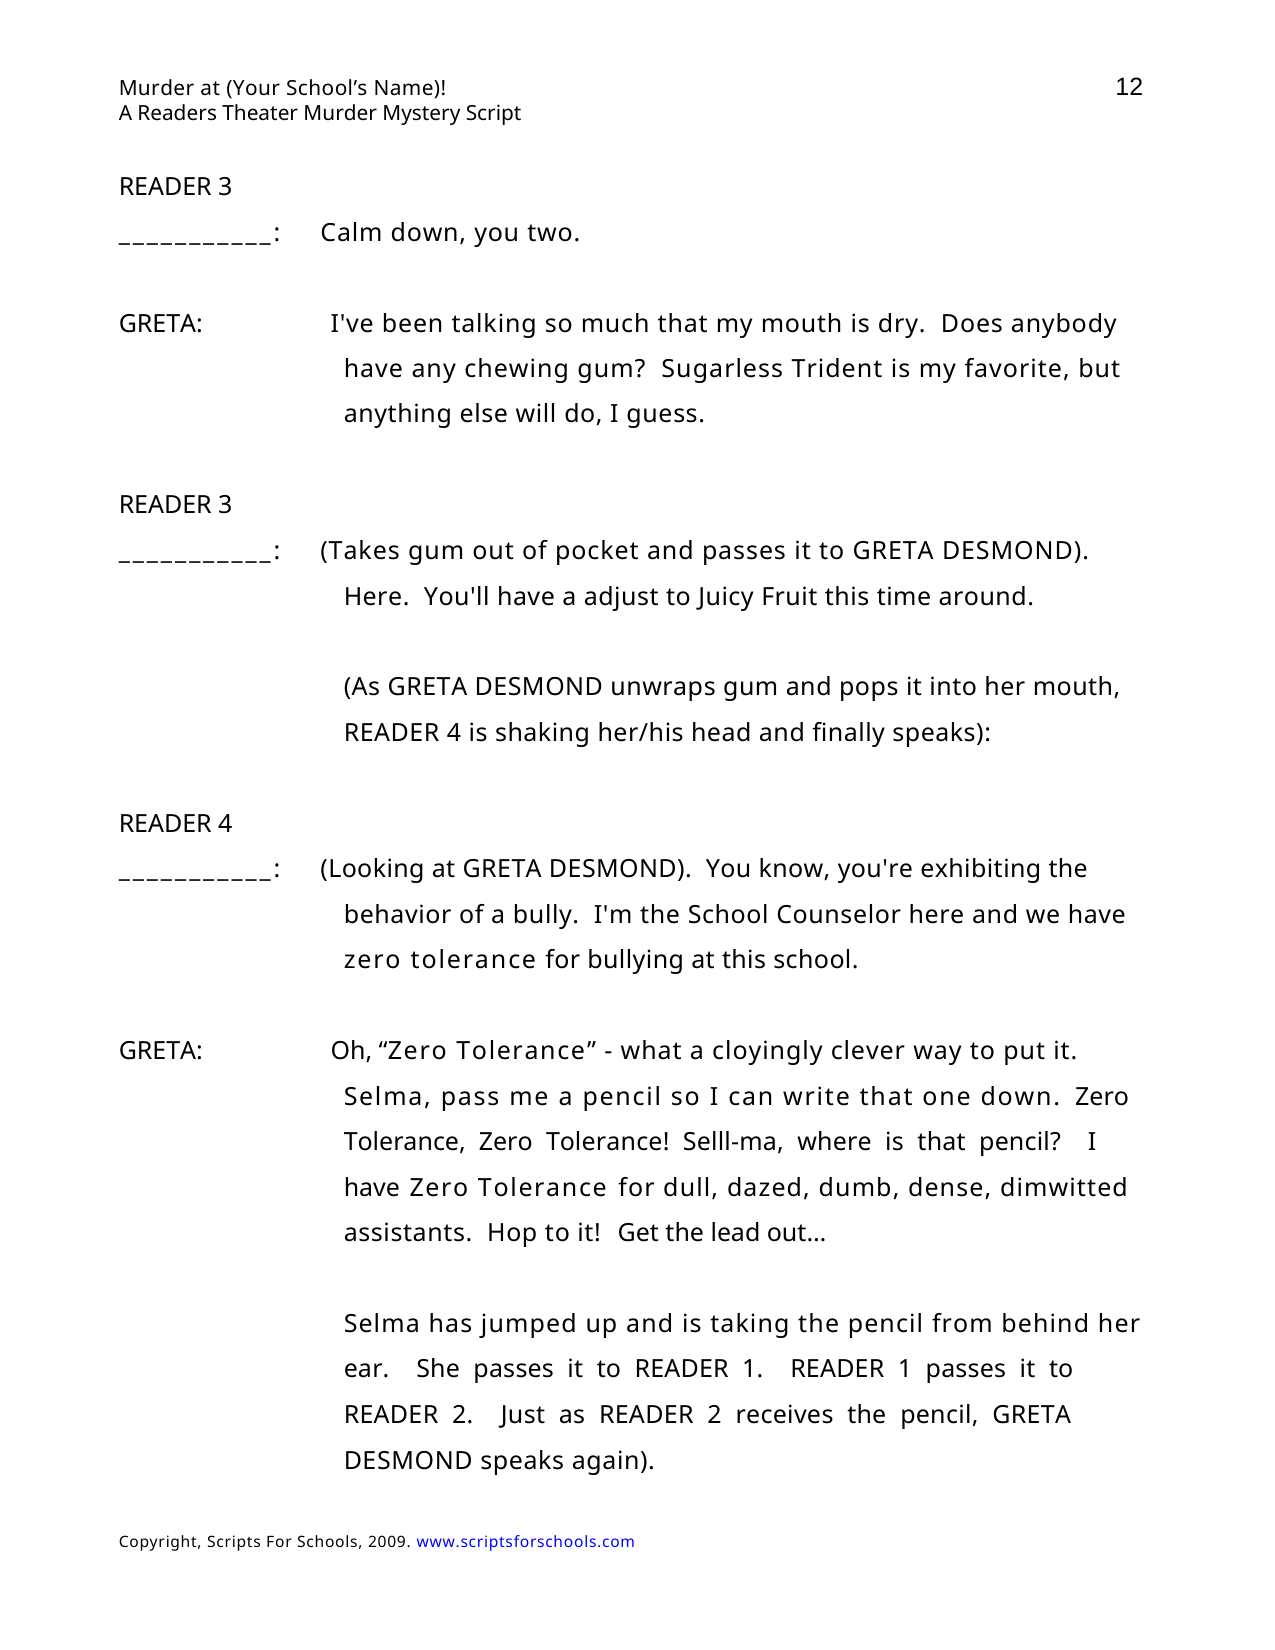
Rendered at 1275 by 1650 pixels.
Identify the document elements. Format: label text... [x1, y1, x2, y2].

text Copyright, Scripts For Schools, 2009. www.scriptsforschools.com [118, 1531, 1275, 1551]
text GRETA: Oh, “Zero Tolerance” - what a cloyingly clever way to put it. [118, 1035, 1275, 1066]
text Tolerance, Zero Tolerance! Selll-ma, where is that pencil? I [343, 1127, 1275, 1157]
text ___________: (Looking at GRETA DESMOND). You know, you're exhibiting the [118, 854, 1275, 884]
text GRETA: I've been talking so much that my mouth is dry. Does anybody [118, 308, 1275, 338]
text have Zero Tolerance for dull, dazed, dumb, dense, dimwitted [343, 1172, 1275, 1202]
text (As GRETA DESMOND unwraps gum and pops it into her mouth, [343, 672, 1275, 702]
text A Readers Theater Murder Mystery Script [118, 100, 1275, 126]
text Here. You'll have a adjust to Juicy Fruit this time around. [343, 581, 1275, 611]
text Selma has jumped up and is taking the pencil from behind her [343, 1308, 1275, 1339]
text DESMOND speaks again). [343, 1445, 1275, 1475]
text Murder at (Your School’s Name)! 12 [118, 73, 1275, 100]
text assistants. Hop to it! Get the lead out… [343, 1217, 1275, 1248]
text ear. She passes it to READER 1. READER 1 passes it to [343, 1354, 1275, 1384]
text behavior of a bully. I'm the School Counselor here and we have [343, 899, 1275, 929]
text READER 3 [118, 489, 1275, 520]
text zero tolerance for bullying at this school. [343, 944, 1275, 975]
text anything else will do, I guess. [343, 399, 1275, 429]
text Selma, pass me a pencil so I can write that one down. Zero [343, 1081, 1275, 1111]
text READER 4 [118, 808, 1275, 839]
text ___________: Calm down, you two. [118, 217, 1275, 247]
text READER 2. Just as READER 2 receives the pencil, GRETA [343, 1399, 1275, 1429]
text READER 3 [118, 171, 1275, 202]
text have any chewing gum? Sugarless Trident is my favorite, but [343, 353, 1275, 384]
text READER 4 is shaking her/his head and finally speaks): [343, 717, 1275, 747]
text ___________: (Takes gum out of pocket and passes it to GRETA DESMOND). [118, 535, 1275, 566]
